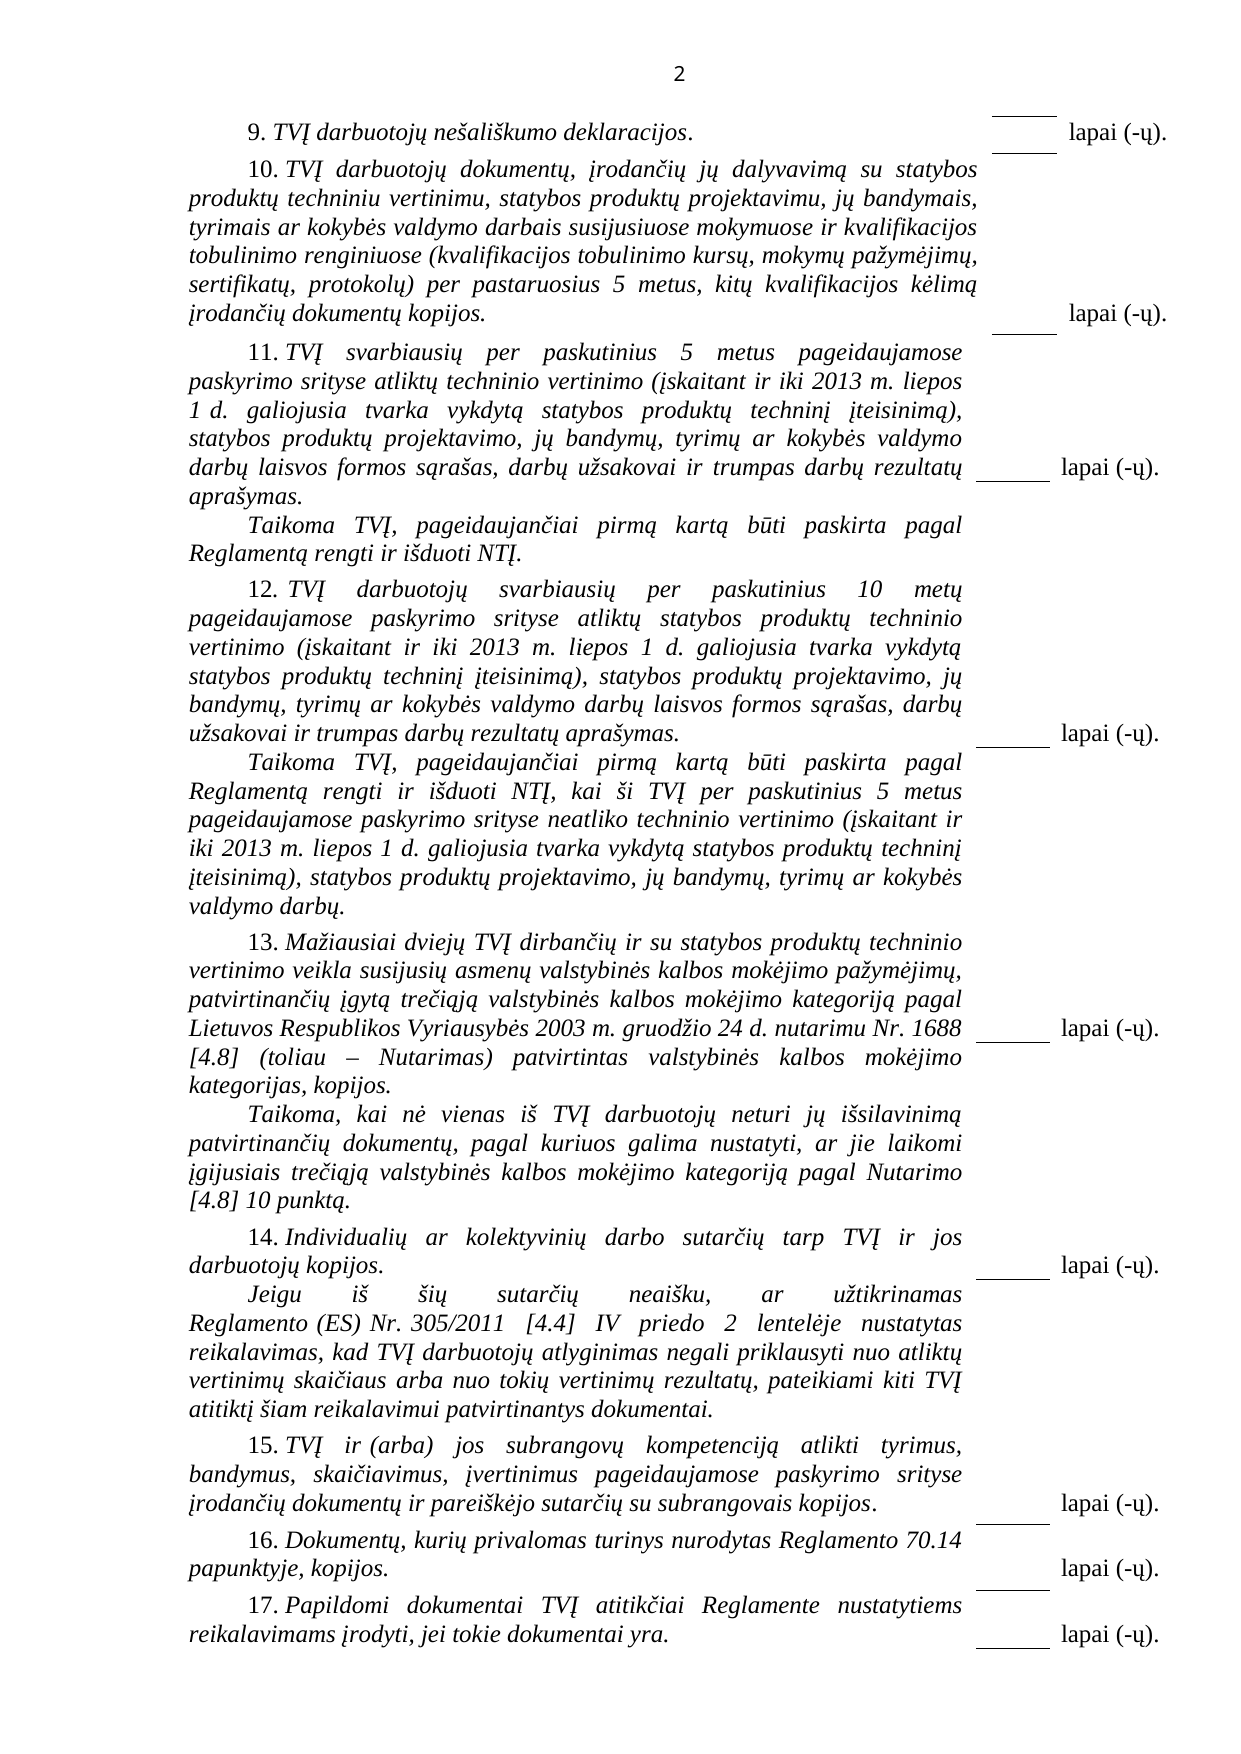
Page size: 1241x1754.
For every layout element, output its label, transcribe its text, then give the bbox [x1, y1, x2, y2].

table_cell [1157, 1222, 1181, 1250]
table_cell 10. TVĮ darbuotojų dokumentų, įrodančių jų dalyvavimą su statybos produktų techniniu vertinimu, statybos produktų projektavimu, jų bandymais, tyrimais ar kokybės valdymo darbais susijusiuose mokymuose ir kvalifikacijos tobulinimo renginiuose (kvalifikacijos tobulinimo kursų, mokymų pažymėjimų, sertifikatų, protokolų) per pastaruosius 5 metus, kitų kvalifikacijos kėlimą įrodančių dokumentų kopijos. [177, 153, 992, 334]
table_cell [1157, 603, 1181, 632]
table_cell lapai (-ų). [1057, 298, 1181, 334]
table_cell lapai (-ų). [1050, 452, 1157, 481]
table_cell [1157, 366, 1181, 395]
table_cell [992, 240, 1057, 269]
table_cell 13. Mažiausiai dviejų TVĮ dirbančių ir su statybos produktų techninio vertinimo veikla susijusių asmenų valstybinės kalbos mokėjimo pažymėjimų, patvirtinančių įgytą trečiąją valstybinės kalbos mokėjimo kategoriją pagal Lietuvos Respublikos Vyriausybės 2003 m. gruodžio 24 d. nutarimu Nr. 1688 [4.8] (toliau – Nutarimas) patvirtintas valstybinės kalbos mokėjimo kategorijas, kopijos. Taikoma, kai nė vienas iš TVĮ darbuotojų neturi jų išsilavinimą patvirtinančių dokumentų, pagal kuriuos galima nustatyti, ar jie laikomi įgijusiais trečiąją valstybinės kalbos mokėjimo kategoriją pagal Nutarimo [4.8] 10 punktą. [177, 927, 976, 1222]
table_cell [1050, 511, 1157, 574]
table_cell [1157, 1250, 1181, 1279]
table_cell [1050, 603, 1157, 632]
table_cell [1157, 927, 1181, 956]
table_cell [976, 1043, 1049, 1072]
table_cell [1050, 984, 1157, 1013]
table_cell [976, 777, 1049, 806]
table_cell 14. Individualių ar kolektyvinių darbo sutarčių tarp TVĮ ir jos darbuotojų kopijos. Jeigu iš šių sutarčių neaišku, ar užtikrinamas Reglamento (ES) Nr. 305/2011 [4.4] IV priedo 2 lentelėje nustatytas reikalavimas, kad TVĮ darbuotojų atlyginimas negali priklausyti nuo atliktų vertinimų skaičiaus arba nuo tokių vertinimų rezultatų, pateikiami kiti TVĮ atitiktį šiam reikalavimui patvirtinantys dokumentai. [177, 1222, 976, 1430]
table_cell [976, 1430, 1049, 1459]
table_cell [992, 212, 1057, 240]
table_cell [1050, 632, 1157, 661]
table_cell [1157, 1072, 1181, 1100]
table_cell [992, 298, 1057, 334]
table_header 11. TVĮ svarbiausių per paskutinius 5 metus pageidaujamose paskyrimo srityse atliktų techninio vertinimo (įskaitant ir iki 2013 m. liepos 1 d. galiojusia tvarka vykdytą statybos produktų techninį įteisinimą), statybos produktų projektavimo, jų bandymų, tyrimų ar kokybės valdymo darbų laisvos formos sąrašas, darbų užsakovai ir trumpas darbų rezultatų aprašymas. Taikoma TVĮ, pageidaujančiai pirmą kartą būti paskirta pagal Reglamentą rengti ir išduoti NTĮ. [177, 337, 976, 574]
table_cell [1050, 424, 1157, 452]
table_cell [1157, 1554, 1181, 1589]
table_cell [976, 661, 1049, 689]
table_cell [1157, 806, 1181, 834]
table_cell [1050, 1222, 1157, 1250]
table_cell [976, 984, 1049, 1013]
table_cell [976, 927, 1049, 956]
table_cell [976, 1459, 1049, 1488]
table_cell [1157, 1459, 1181, 1488]
table_cell [1050, 747, 1157, 777]
table_cell [976, 1619, 1049, 1648]
table_cell [1157, 395, 1181, 423]
table_cell [1050, 1648, 1157, 1678]
table_cell [1050, 661, 1157, 689]
table_cell [1157, 1042, 1181, 1072]
table_cell lapai (-ų). [1050, 1250, 1157, 1279]
table_cell [976, 366, 1049, 395]
table_cell [1050, 863, 1157, 927]
table_cell [976, 1488, 1049, 1524]
table_cell [1157, 1279, 1181, 1430]
table_cell [976, 575, 1049, 603]
table_cell [1157, 575, 1181, 603]
table_cell [1157, 1488, 1181, 1524]
table_cell lapai (-ų). [1050, 718, 1157, 747]
table_cell [1157, 1013, 1181, 1042]
table_cell [1157, 1590, 1181, 1619]
table_cell [976, 1072, 1049, 1100]
table_cell [1157, 1648, 1181, 1678]
table_cell [992, 117, 1057, 153]
table_header [1050, 337, 1157, 366]
table_cell [1057, 240, 1181, 269]
table_cell [1157, 777, 1181, 806]
table_cell [976, 806, 1049, 834]
table_cell [1157, 718, 1181, 747]
table_cell [1050, 395, 1157, 423]
table_cell [976, 1222, 1049, 1250]
table_cell [1050, 806, 1157, 834]
table_cell [1050, 927, 1157, 956]
table_cell [976, 395, 1049, 423]
table_cell [1157, 424, 1181, 452]
table_cell [976, 1250, 1049, 1279]
table_cell [1157, 481, 1181, 511]
table_cell 9. TVĮ darbuotojų nešališkumo deklaracijos. [177, 116, 992, 153]
table_header [976, 337, 1049, 366]
table_cell [1157, 632, 1181, 661]
table_cell 17. Papildomi dokumentai TVĮ atitikčiai Reglamente nustatytiems reikalavimams įrodyti, jei tokie dokumentai yra. [177, 1590, 976, 1678]
table_cell [1157, 834, 1181, 863]
table_cell lapai (-ų). [1050, 1013, 1157, 1042]
table_cell 15. TVĮ ir (arba) jos subrangovų kompetenciją atlikti tyrimus, bandymus, skaičiavimus, įvertinimus pageidaujamose paskyrimo srityse įrodančių dokumentų ir pareiškėjo sutarčių su subrangovais kopijos. [177, 1430, 976, 1524]
table_cell [976, 690, 1049, 718]
table_cell [1050, 481, 1157, 511]
table_cell [1050, 690, 1157, 718]
table_cell [976, 482, 1049, 511]
table_cell lapai (-ų). [1050, 1488, 1157, 1524]
table_cell [1157, 747, 1181, 777]
table_cell [976, 452, 1049, 481]
table_cell [1050, 956, 1157, 984]
table_cell [976, 748, 1049, 777]
table_cell [976, 1013, 1049, 1042]
table_cell [1050, 777, 1157, 806]
table_cell [976, 603, 1049, 632]
table_cell [1157, 661, 1181, 689]
table_cell 16. Dokumentų, kurių privalomas turinys nurodytas Reglamento 70.14 papunktyje, kopijos. [177, 1524, 976, 1589]
table_cell [1157, 1619, 1181, 1648]
table_cell [976, 1525, 1049, 1553]
table_cell [1050, 366, 1157, 395]
table_cell [992, 154, 1057, 183]
table_cell [1050, 1279, 1157, 1430]
table_cell [1057, 269, 1181, 298]
table_cell [1157, 1100, 1181, 1222]
table_cell [1157, 956, 1181, 984]
table_cell lapai (-ų). [1050, 1554, 1157, 1589]
table_cell [1057, 212, 1181, 240]
table_cell [992, 183, 1057, 212]
table_cell [1057, 153, 1181, 183]
table_cell [976, 863, 1049, 927]
table_cell [1057, 183, 1181, 212]
table_cell [976, 1100, 1049, 1222]
table_cell 12. TVĮ darbuotojų svarbiausių per paskutinius 10 metų pageidaujamose paskyrimo srityse atliktų statybos produktų techninio vertinimo (įskaitant ir iki 2013 m. liepos 1 d. galiojusia tvarka vykdytą statybos produktų techninį įteisinimą), statybos produktų projektavimo, jų bandymų, tyrimų ar kokybės valdymo darbų laisvos formos sąrašas, darbų užsakovai ir trumpas darbų rezultatų aprašymas. Taikoma TVĮ, pageidaujančiai pirmą kartą būti paskirta pagal Reglamentą rengti ir išduoti NTĮ, kai ši TVĮ per paskutinius 5 metus pageidaujamose paskyrimo srityse neatliko techninio vertinimo (įskaitant ir iki 2013 m. liepos 1 d. galiojusia tvarka vykdytą statybos produktų techninį įteisinimą), statybos produktų projektavimo, jų bandymų, tyrimų ar kokybės valdymo darbų. [177, 575, 976, 927]
table_cell [1157, 1524, 1181, 1553]
table_cell [1157, 984, 1181, 1013]
table_cell [976, 632, 1049, 661]
table_cell [976, 511, 1049, 574]
table_cell [976, 1649, 1049, 1678]
table_cell [1157, 690, 1181, 718]
table_cell [976, 424, 1049, 452]
table_cell [976, 956, 1049, 984]
table_cell [1157, 1430, 1181, 1459]
table_cell [1050, 1590, 1157, 1619]
table_cell [1050, 1459, 1157, 1488]
table_cell [992, 269, 1057, 298]
table_cell [976, 1280, 1049, 1430]
table_cell [976, 1591, 1049, 1619]
table_cell [1050, 1100, 1157, 1222]
table_cell [1050, 1072, 1157, 1100]
table_cell [1050, 1524, 1157, 1553]
table_cell [1157, 452, 1181, 481]
table_cell [1050, 834, 1157, 863]
table_cell [1050, 575, 1157, 603]
table_cell [976, 834, 1049, 863]
table_cell [1050, 1042, 1157, 1072]
table_cell lapai (-ų). [1050, 1619, 1157, 1648]
table_cell lapai (-ų). [1057, 116, 1181, 153]
table_header [1157, 337, 1181, 366]
table_cell [1050, 1430, 1157, 1459]
table_cell [1157, 511, 1181, 574]
table_cell [1157, 863, 1181, 927]
table_cell [976, 718, 1049, 747]
table_cell [976, 1554, 1049, 1589]
